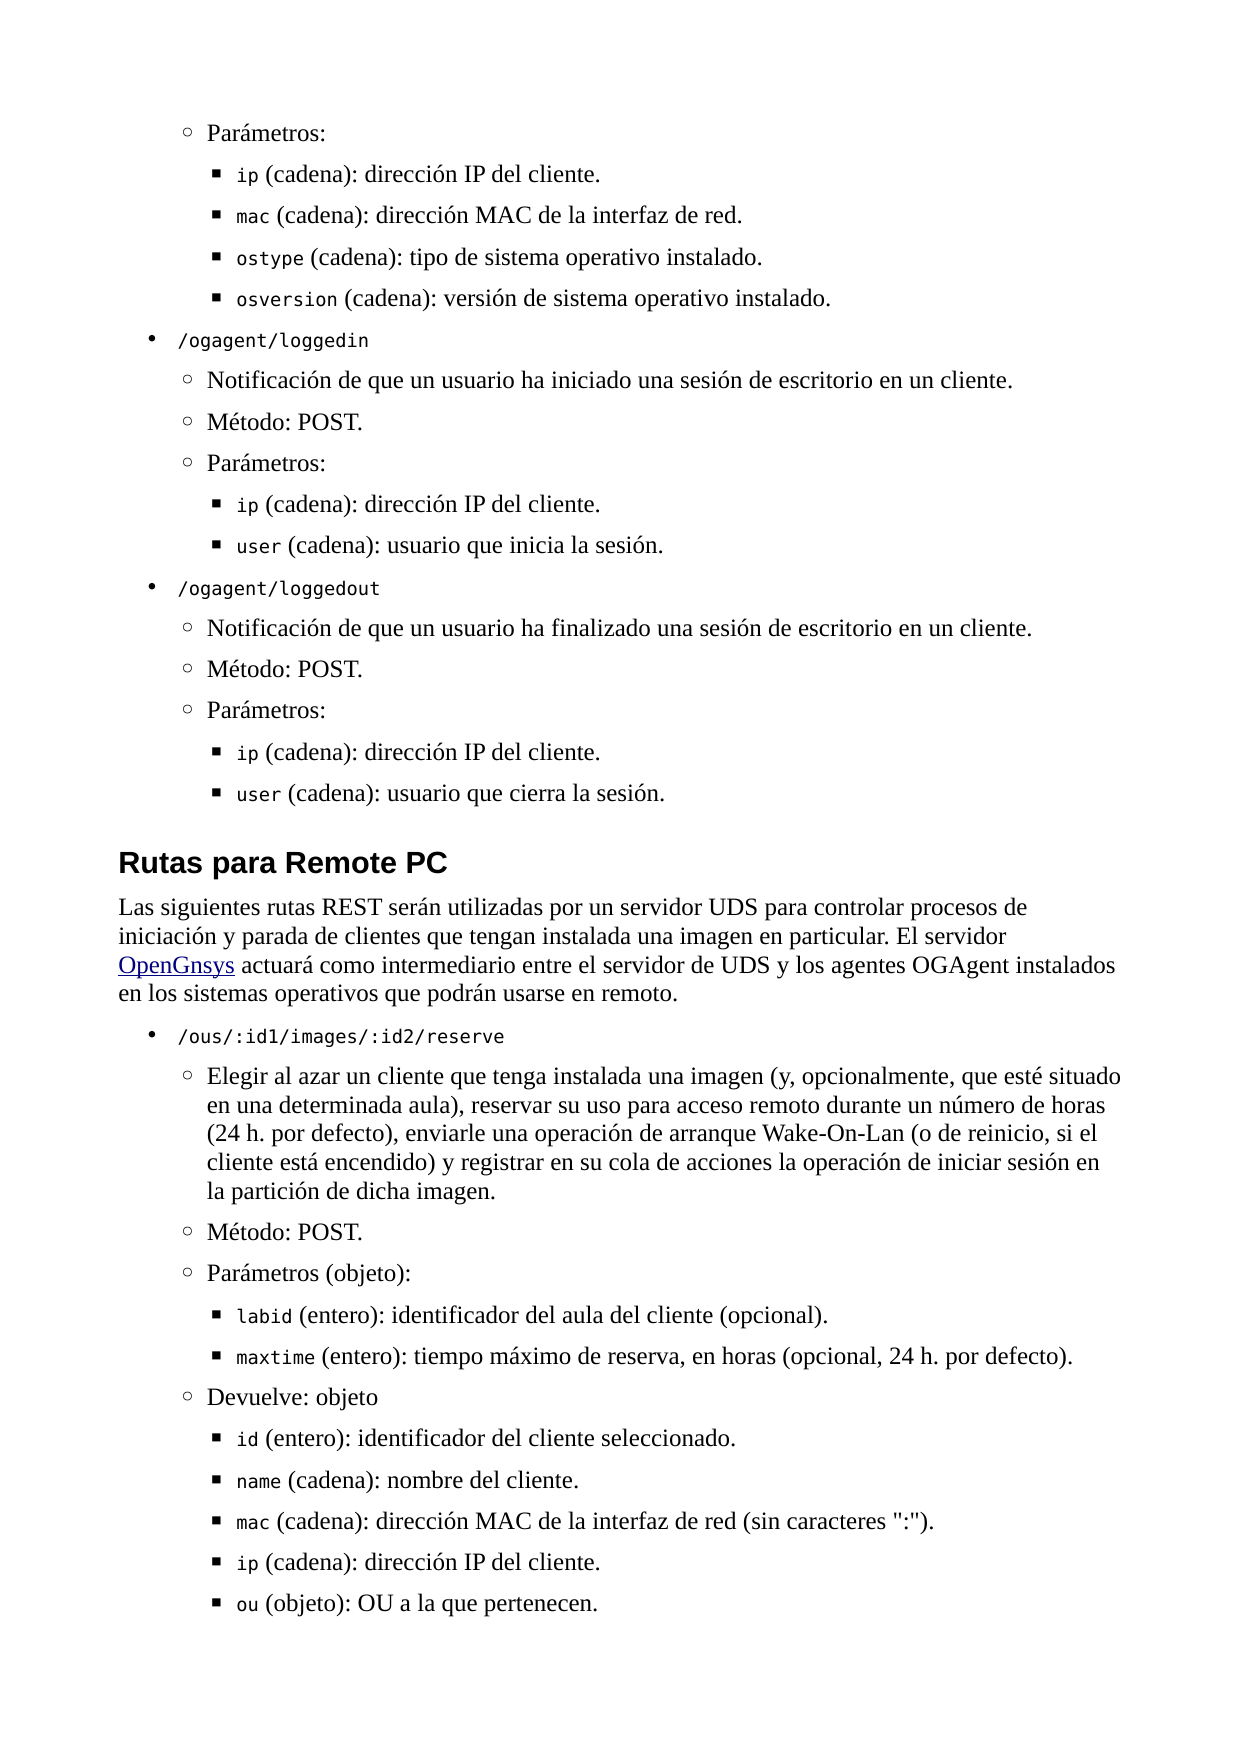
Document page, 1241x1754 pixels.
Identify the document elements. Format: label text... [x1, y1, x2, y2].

list user (cadena): usuario que inicia la sesión. [207, 531, 1122, 559]
list Método: POST. [177, 407, 1122, 436]
list Parámetros: [177, 696, 1122, 724]
list user (cadena): usuario que cierra la sesión. [207, 778, 1122, 807]
list name (cadena): nombre del cliente. [207, 1465, 1122, 1493]
list ip (cadena): dirección IP del cliente. [207, 1547, 1122, 1576]
list /ogagent/loggedout [148, 572, 1122, 601]
text Las siguientes rutas REST serán utilizadas por un servidor UDS para controlar procesos de iniciación y parada de clientes que tengan instalada una imagen en particular. El servidor OpenGnsys actuará como intermediario entre el servidor de UDS y los agentes OGAgent instalados en los sistemas operativos que podrán usarse en remoto. [118, 892, 1122, 1007]
list Parámetros: [177, 118, 1122, 147]
list Parámetros: [177, 448, 1122, 477]
list Método: POST. [177, 1217, 1122, 1246]
list Elegir al azar un cliente que tenga instalada una imagen (y, opcionalmente, que esté situado en una determinada aula), reservar su uso para acceso remoto durante un número de horas (24 h. por defecto), enviarle una operación de arranque Wake-On-Lan (o de reinicio, si el cliente está encendido) y registrar en su cola de acciones la operación de iniciar sesión en la partición de dicha imagen. [177, 1061, 1122, 1205]
list mac (cadena): dirección MAC de la interfaz de red. [207, 201, 1122, 229]
list ou (objeto): OU a la que pertenecen. [207, 1588, 1122, 1617]
list /ogagent/loggedin [148, 324, 1122, 353]
list maxtime (entero): tiempo máximo de reserva, en horas (opcional, 24 h. por defecto). [207, 1341, 1122, 1370]
list ostype (cadena): tipo de sistema operativo instalado. [207, 242, 1122, 271]
list Devuelve: objeto [177, 1382, 1122, 1411]
list /ous/:id1/images/:id2/reserve [148, 1020, 1122, 1048]
list labid (entero): identificador del aula del cliente (opcional). [207, 1300, 1122, 1328]
list id (entero): identificador del cliente seleccionado. [207, 1423, 1122, 1452]
list Parámetros (objeto): [177, 1258, 1122, 1287]
list Método: POST. [177, 654, 1122, 683]
list mac (cadena): dirección MAC de la interfaz de red (sin caracteres ":"). [207, 1506, 1122, 1535]
list Notificación de que un usuario ha iniciado una sesión de escritorio en un cliente. [177, 366, 1122, 394]
list osversion (cadena): versión de sistema operativo instalado. [207, 283, 1122, 312]
list ip (cadena): dirección IP del cliente. [207, 737, 1122, 766]
list ip (cadena): dirección IP del cliente. [207, 489, 1122, 518]
list ip (cadena): dirección IP del cliente. [207, 159, 1122, 188]
list Notificación de que un usuario ha finalizado una sesión de escritorio en un cliente. [177, 613, 1122, 642]
subtitle Rutas para Remote PC [118, 844, 1122, 880]
